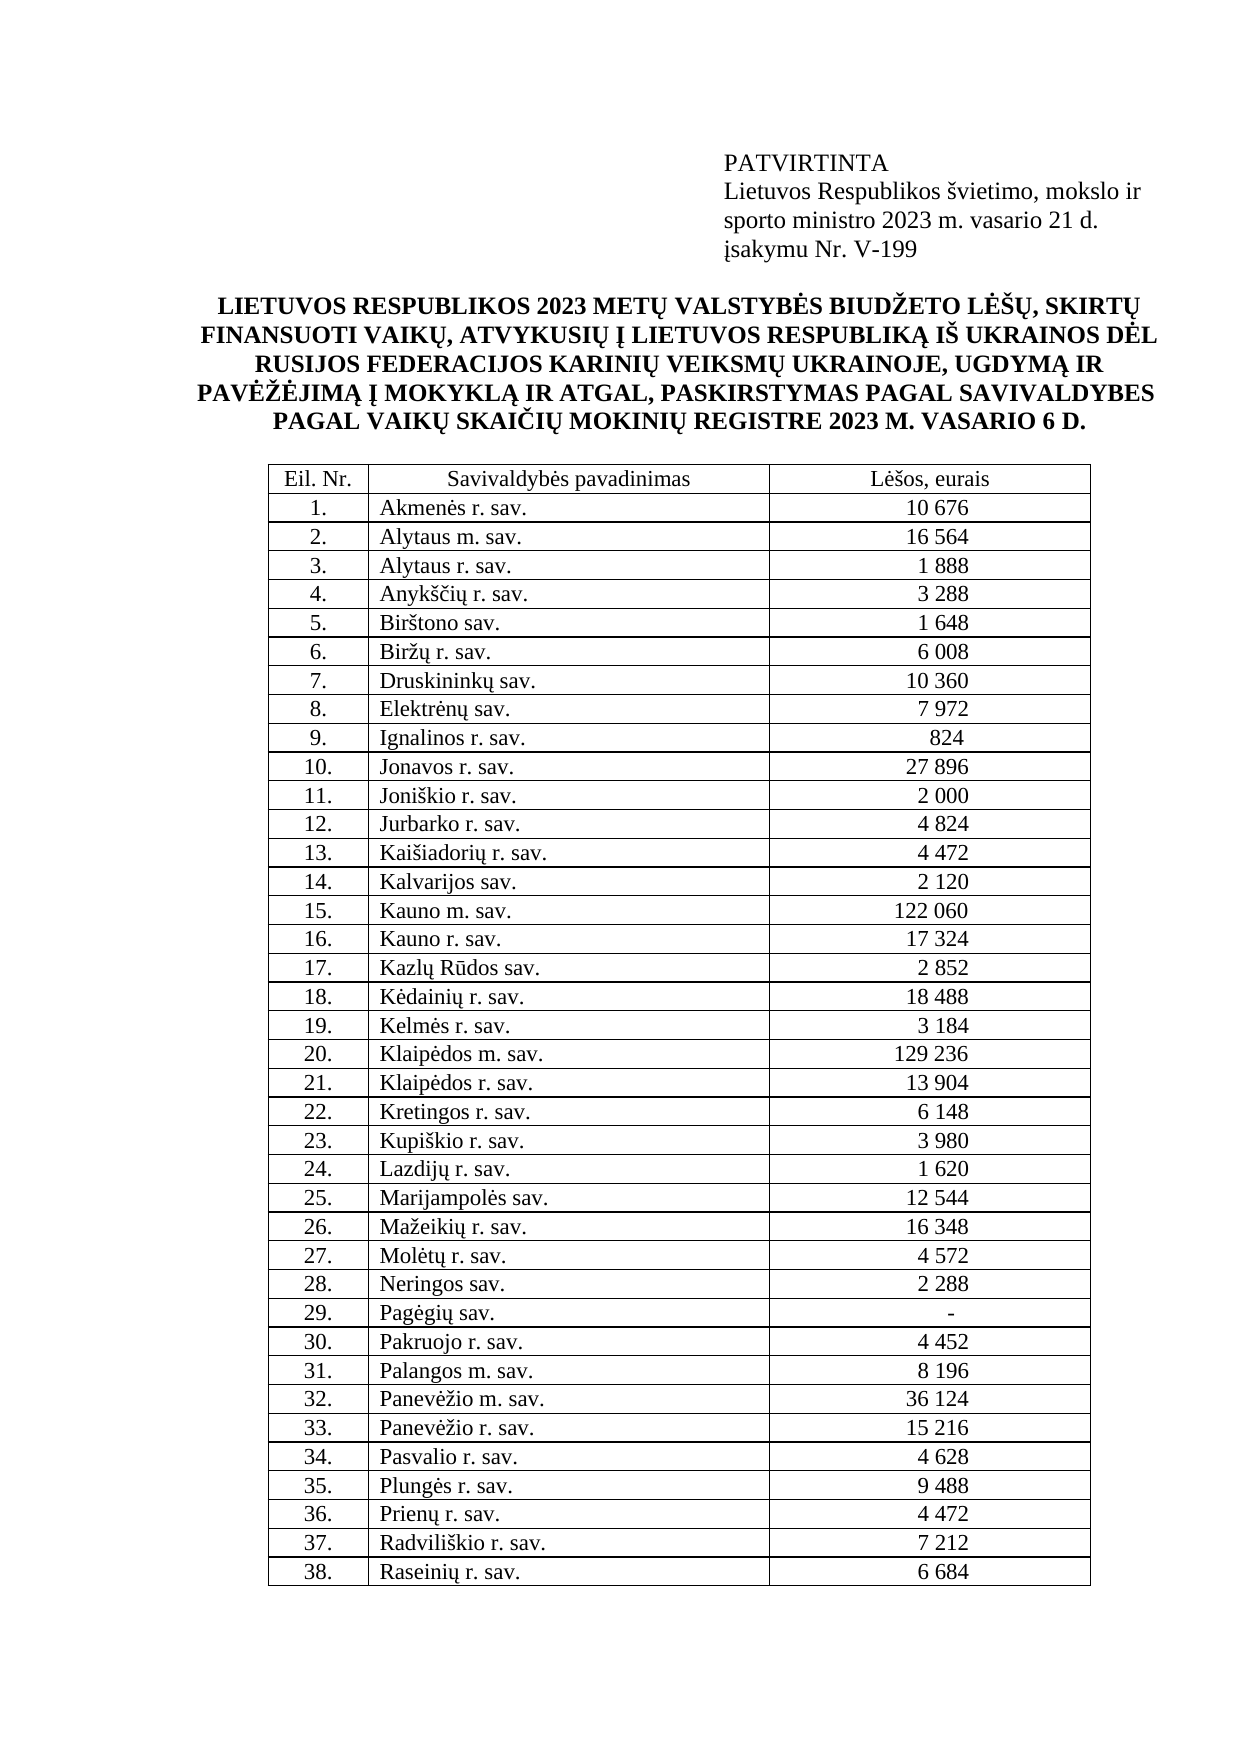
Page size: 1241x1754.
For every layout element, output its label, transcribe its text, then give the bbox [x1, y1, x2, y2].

table_cell 23. [269, 1126, 368, 1154]
table_cell Akmenės r. sav. [369, 494, 769, 521]
table_cell 2 852 [770, 954, 1090, 981]
table_cell Klaipėdos r. sav. [369, 1069, 769, 1096]
table_cell 2. [269, 523, 368, 550]
table_cell 16. [269, 925, 368, 953]
table_cell Marijampolės sav. [369, 1184, 769, 1211]
table_cell Kupiškio r. sav. [369, 1126, 769, 1154]
table_cell Kauno m. sav. [369, 896, 769, 924]
table_cell Druskininkų sav. [369, 666, 769, 694]
table_cell 15 216 [770, 1414, 1090, 1441]
text sporto ministro 2023 m. vasario 21 d. [723, 205, 1181, 234]
table_cell Ignalinos r. sav. [369, 724, 769, 751]
table_cell 3. [269, 551, 368, 579]
table_cell 25. [269, 1184, 368, 1211]
table_cell Alytaus m. sav. [369, 523, 769, 550]
table_cell 7. [269, 666, 368, 694]
table_cell 21. [269, 1069, 368, 1096]
table_cell Mažeikių r. sav. [369, 1213, 769, 1240]
table_cell Panevėžio m. sav. [369, 1385, 769, 1413]
table_cell 3 980 [770, 1126, 1090, 1154]
table_cell 16 348 [770, 1213, 1090, 1240]
table_cell 12. [269, 810, 368, 838]
table_cell 35. [269, 1471, 368, 1499]
table_cell 36 124 [770, 1385, 1090, 1413]
table_cell 32. [269, 1385, 368, 1413]
table_cell 3 184 [770, 1011, 1090, 1039]
table_cell Kaišiadorių r. sav. [369, 839, 769, 866]
table_cell 31. [269, 1356, 368, 1384]
table_cell 10 676 [770, 494, 1090, 521]
text PATVIRTINTA [723, 148, 1181, 176]
table_cell 18 488 [770, 983, 1090, 1010]
table_cell 18. [269, 983, 368, 1010]
table_cell 6 684 [770, 1558, 1090, 1585]
table_cell 38. [269, 1558, 368, 1585]
table_cell 28. [269, 1270, 368, 1298]
table_cell 6 148 [770, 1098, 1090, 1125]
table_cell 36. [269, 1500, 368, 1528]
table_cell Plungės r. sav. [369, 1471, 769, 1499]
text įsakymu Nr. V-199 [723, 234, 1181, 263]
table_cell 6 008 [770, 638, 1090, 665]
table_cell Kauno r. sav. [369, 925, 769, 953]
table_cell 8. [269, 695, 368, 723]
table_header Lėšos, eurais [770, 465, 1090, 493]
table_cell Biržų r. sav. [369, 638, 769, 665]
table_cell Birštono sav. [369, 609, 769, 636]
table_cell 12 544 [770, 1184, 1090, 1211]
table_cell 13. [269, 839, 368, 866]
table_cell 6. [269, 638, 368, 665]
table_cell 24. [269, 1155, 368, 1183]
table_cell 20. [269, 1040, 368, 1068]
table_cell 2 288 [770, 1270, 1090, 1298]
table_cell 11. [269, 781, 368, 809]
table_header Savivaldybės pavadinimas [369, 465, 769, 493]
table_cell Pasvalio r. sav. [369, 1443, 769, 1470]
table_cell 4. [269, 580, 368, 608]
table_cell Radviliškio r. sav. [369, 1529, 769, 1556]
table_cell Molėtų r. sav. [369, 1241, 769, 1269]
table_cell Anykščių r. sav. [369, 580, 769, 608]
table_cell 3 288 [770, 580, 1090, 608]
table_cell 34. [269, 1443, 368, 1470]
table_cell 19. [269, 1011, 368, 1039]
table_cell 17. [269, 954, 368, 981]
table_cell Panevėžio r. sav. [369, 1414, 769, 1441]
table_cell 4 472 [770, 1500, 1090, 1528]
table_cell 1 648 [770, 609, 1090, 636]
table_cell 4 628 [770, 1443, 1090, 1470]
table_cell 16 564 [770, 523, 1090, 550]
table_cell 15. [269, 896, 368, 924]
table_cell 17 324 [770, 925, 1090, 953]
table_cell 29. [269, 1299, 368, 1326]
table_cell Jurbarko r. sav. [369, 810, 769, 838]
table_cell Prienų r. sav. [369, 1500, 769, 1528]
table_cell Joniškio r. sav. [369, 781, 769, 809]
table_cell 4 452 [770, 1328, 1090, 1355]
table_cell - [770, 1299, 1090, 1326]
table_cell Palangos m. sav. [369, 1356, 769, 1384]
table_cell 30. [269, 1328, 368, 1355]
table_cell Pakruojo r. sav. [369, 1328, 769, 1355]
table_cell 27. [269, 1241, 368, 1269]
table_cell 10 360 [770, 666, 1090, 694]
table_cell Kelmės r. sav. [369, 1011, 769, 1039]
table_cell Kėdainių r. sav. [369, 983, 769, 1010]
table_cell 4 572 [770, 1241, 1090, 1269]
table_cell 4 472 [770, 839, 1090, 866]
table_cell 9. [269, 724, 368, 751]
table_cell 4 824 [770, 810, 1090, 838]
table_cell 9 488 [770, 1471, 1090, 1499]
table_cell Kalvarijos sav. [369, 868, 769, 895]
table_cell 14. [269, 868, 368, 895]
table_cell 8 196 [770, 1356, 1090, 1384]
table_cell 10. [269, 753, 368, 780]
text pagal vaikų skaičių Mokinių registre 2023 m. VASARIO 6 d. [177, 406, 1181, 435]
table_cell 7 212 [770, 1529, 1090, 1556]
table_cell 1 888 [770, 551, 1090, 579]
table_cell 5. [269, 609, 368, 636]
table_cell 1 620 [770, 1155, 1090, 1183]
table_cell 824 [770, 724, 1090, 751]
table_cell 33. [269, 1414, 368, 1441]
text Lietuvos Respublikos švietimo, mokslo ir [723, 176, 1181, 205]
table_cell 13 904 [770, 1069, 1090, 1096]
table_cell Jonavos r. sav. [369, 753, 769, 780]
table_cell 122 060 [770, 896, 1090, 924]
table_cell 2 120 [770, 868, 1090, 895]
table_cell Lazdijų r. sav. [369, 1155, 769, 1183]
table_cell 37. [269, 1529, 368, 1556]
table_cell Elektrėnų sav. [369, 695, 769, 723]
table_cell 129 236 [770, 1040, 1090, 1068]
table_cell 1. [269, 494, 368, 521]
table_cell 7 972 [770, 695, 1090, 723]
table_cell 26. [269, 1213, 368, 1240]
table_cell Neringos sav. [369, 1270, 769, 1298]
table_cell Alytaus r. sav. [369, 551, 769, 579]
table_cell 27 896 [770, 753, 1090, 780]
table_cell Pagėgių sav. [369, 1299, 769, 1326]
table_cell 22. [269, 1098, 368, 1125]
table_header Eil. Nr. [269, 465, 368, 493]
table_cell Kazlų Rūdos sav. [369, 954, 769, 981]
text LIETUVOS RESPUBLIKOS 2023 METŲ valstybės biudžeto lėšų, SKIRTŲ FINANSUOTI VAIKŲ, ATVYKUSIŲ Į LIETUVOS RESPUBLIKĄ IŠ UKRAINOS DĖL RUSIJOS FEDERACIJOS KARINIŲ VEIKSMŲ UKRAINOJE, UGDYMĄ IR PAVĖŽĖJIMĄ Į MOKYKLĄ IR ATGAL, PASKIRSTYMAS PAGAL SAVIVALDYBES [177, 291, 1181, 406]
table_cell Kretingos r. sav. [369, 1098, 769, 1125]
table_cell Klaipėdos m. sav. [369, 1040, 769, 1068]
table_cell Raseinių r. sav. [369, 1558, 769, 1585]
table_cell 2 000 [770, 781, 1090, 809]
